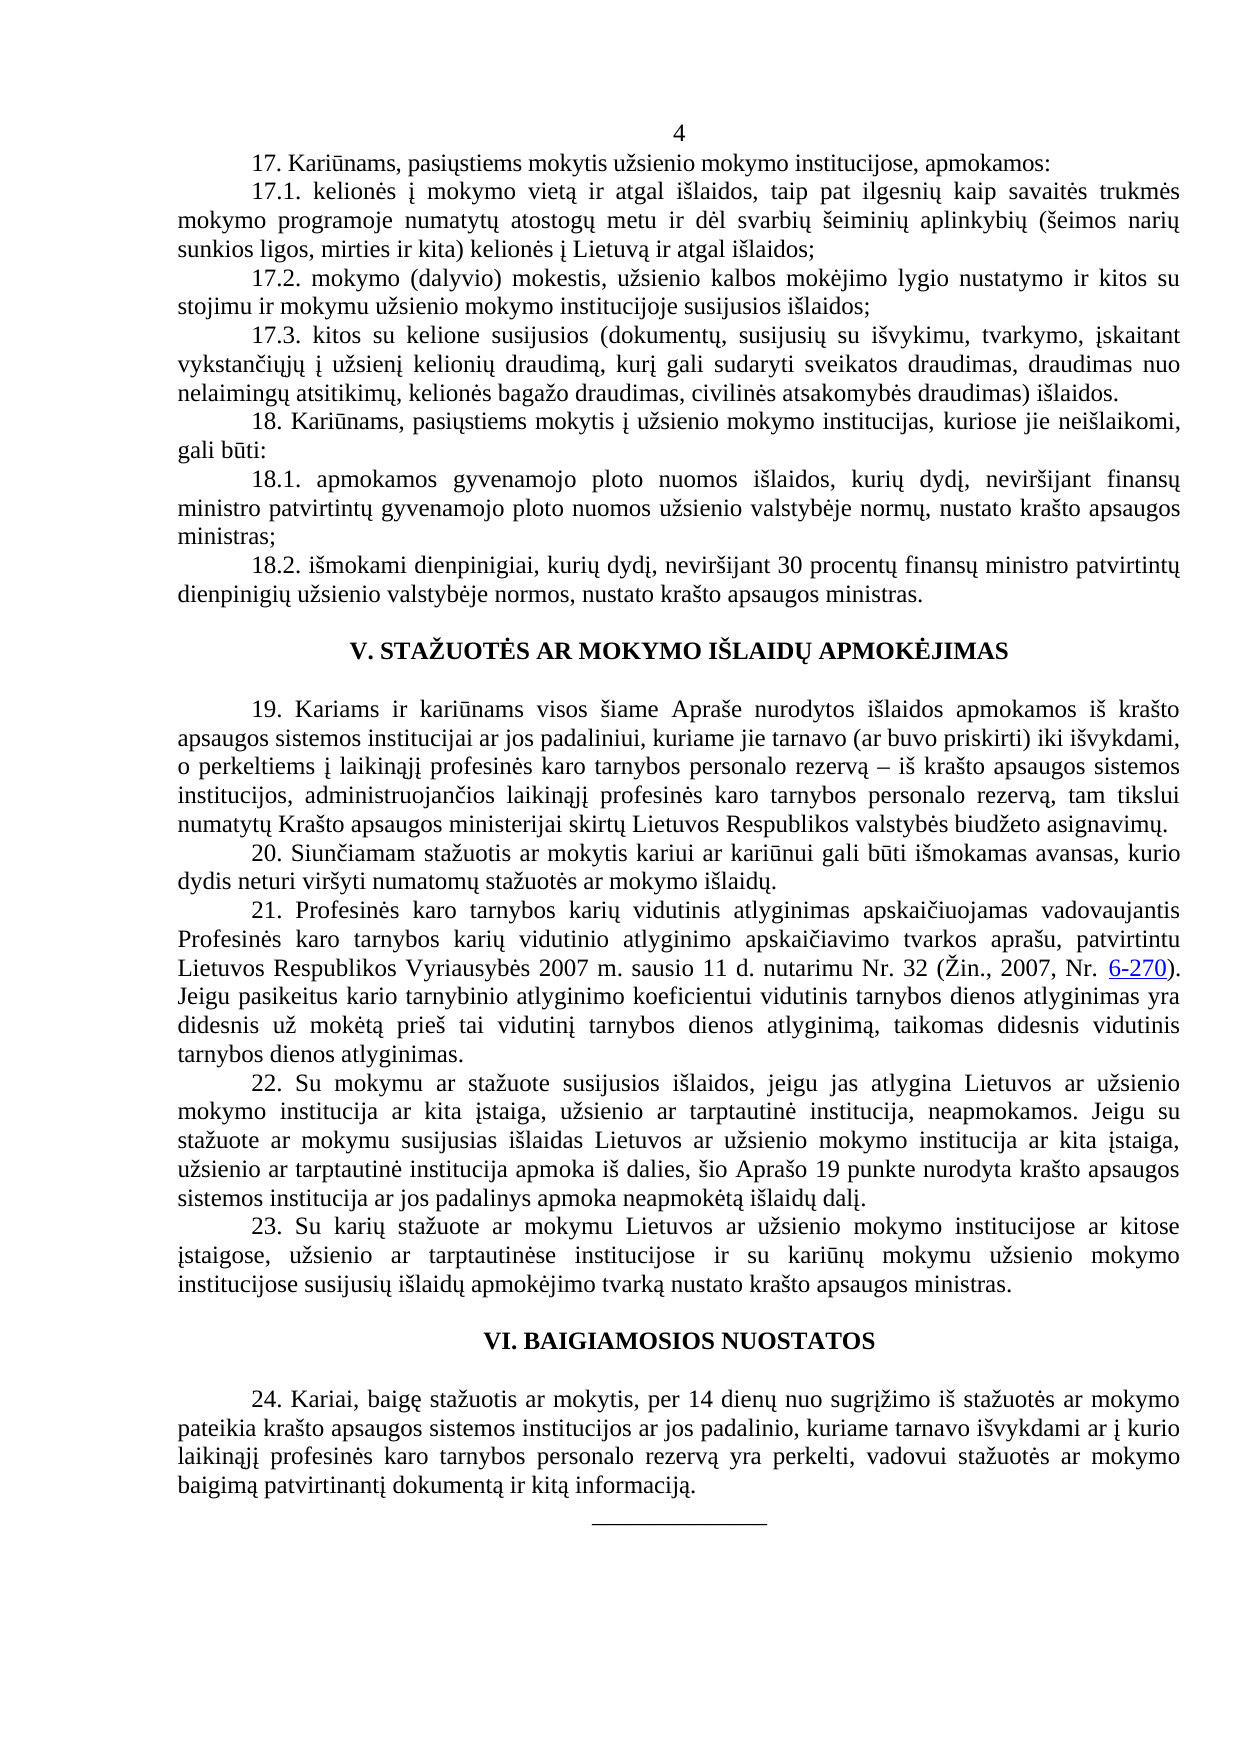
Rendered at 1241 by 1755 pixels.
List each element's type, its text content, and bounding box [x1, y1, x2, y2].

text 17. Kariūnams, pasiųstiems mokytis užsienio mokymo institucijose, apmokamos: [177, 148, 1181, 176]
text ______________ [177, 1499, 1181, 1528]
text 19. Kariams ir kariūnams visos šiame Apraše nurodytos išlaidos apmokamos iš krašto apsaugos sistemos institucijai ar jos padaliniui, kuriame jie tarnavo (ar buvo priskirti) iki išvykdami, o perkeltiems į laikinąjį profesinės karo tarnybos personalo rezervą – iš krašto apsaugos sistemos institucijos, administruojančios laikinąjį profesinės karo tarnybos personalo rezervą, tam tikslui numatytų Krašto apsaugos ministerijai skirtų Lietuvos Respublikos valstybės biudžeto asignavimų. [177, 694, 1181, 838]
text VI. BAIGIAMOSIOS NUOSTATOS [177, 1326, 1181, 1355]
text V. STAŽUOTĖS AR MOKYMO IŠLAIDŲ APMOKĖJIMAS [177, 636, 1181, 665]
text 17.1. kelionės į mokymo vietą ir atgal išlaidos, taip pat ilgesnių kaip savaitės trukmės mokymo programoje numatytų atostogų metu ir dėl svarbių šeiminių aplinkybių (šeimos narių sunkios ligos, mirties ir kita) kelionės į Lietuvą ir atgal išlaidos; [177, 176, 1181, 263]
text 24. Kariai, baigę stažuotis ar mokytis, per 14 dienų nuo sugrįžimo iš stažuotės ar mokymo pateikia krašto apsaugos sistemos institucijos ar jos padalinio, kuriame tarnavo išvykdami ar į kurio laikinąjį profesinės karo tarnybos personalo rezervą yra perkelti, vadovui stažuotės ar mokymo baigimą patvirtinantį dokumentą ir kitą informaciją. [177, 1384, 1181, 1499]
text 21. Profesinės karo tarnybos karių vidutinis atlyginimas apskaičiuojamas vadovaujantis Profesinės karo tarnybos karių vidutinio atlyginimo apskaičiavimo tvarkos aprašu, patvirtintu Lietuvos Respublikos Vyriausybės 2007 m. sausio 11 d. nutarimu Nr. 32 (Žin., 2007, Nr. 6-270). Jeigu pasikeitus kario tarnybinio atlyginimo koeficientui vidutinis tarnybos dienos atlyginimas yra didesnis už mokėtą prieš tai vidutinį tarnybos dienos atlyginimą, taikomas didesnis vidutinis tarnybos dienos atlyginimas. [177, 895, 1181, 1068]
text 17.3. kitos su kelione susijusios (dokumentų, susijusių su išvykimu, tvarkymo, įskaitant vykstančiųjų į užsienį kelionių draudimą, kurį gali sudaryti sveikatos draudimas, draudimas nuo nelaimingų atsitikimų, kelionės bagažo draudimas, civilinės atsakomybės draudimas) išlaidos. [177, 320, 1181, 406]
text 18.1. apmokamos gyvenamojo ploto nuomos išlaidos, kurių dydį, neviršijant finansų ministro patvirtintų gyvenamojo ploto nuomos užsienio valstybėje normų, nustato krašto apsaugos ministras; [177, 464, 1181, 550]
text 20. Siunčiamam stažuotis ar mokytis kariui ar kariūnui gali būti išmokamas avansas, kurio dydis neturi viršyti numatomų stažuotės ar mokymo išlaidų. [177, 838, 1181, 895]
text 18.2. išmokami dienpinigiai, kurių dydį, neviršijant 30 procentų finansų ministro patvirtintų dienpinigių užsienio valstybėje normos, nustato krašto apsaugos ministras. [177, 550, 1181, 608]
text 23. Su karių stažuote ar mokymu Lietuvos ar užsienio mokymo institucijose ar kitose įstaigose, užsienio ar tarptautinėse institucijose ir su kariūnų mokymu užsienio mokymo institucijose susijusių išlaidų apmokėjimo tvarką nustato krašto apsaugos ministras. [177, 1211, 1181, 1298]
text 22. Su mokymu ar stažuote susijusios išlaidos, jeigu jas atlygina Lietuvos ar užsienio mokymo institucija ar kita įstaiga, užsienio ar tarptautinė institucija, neapmokamos. Jeigu su stažuote ar mokymu susijusias išlaidas Lietuvos ar užsienio mokymo institucija ar kita įstaiga, užsienio ar tarptautinė institucija apmoka iš dalies, šio Aprašo 19 punkte nurodyta krašto apsaugos sistemos institucija ar jos padalinys apmoka neapmokėtą išlaidų dalį. [177, 1068, 1181, 1211]
text 17.2. mokymo (dalyvio) mokestis, užsienio kalbos mokėjimo lygio nustatymo ir kitos su stojimu ir mokymu užsienio mokymo institucijoje susijusios išlaidos; [177, 263, 1181, 320]
text 18. Kariūnams, pasiųstiems mokytis į užsienio mokymo institucijas, kuriose jie neišlaikomi, gali būti: [177, 406, 1181, 464]
